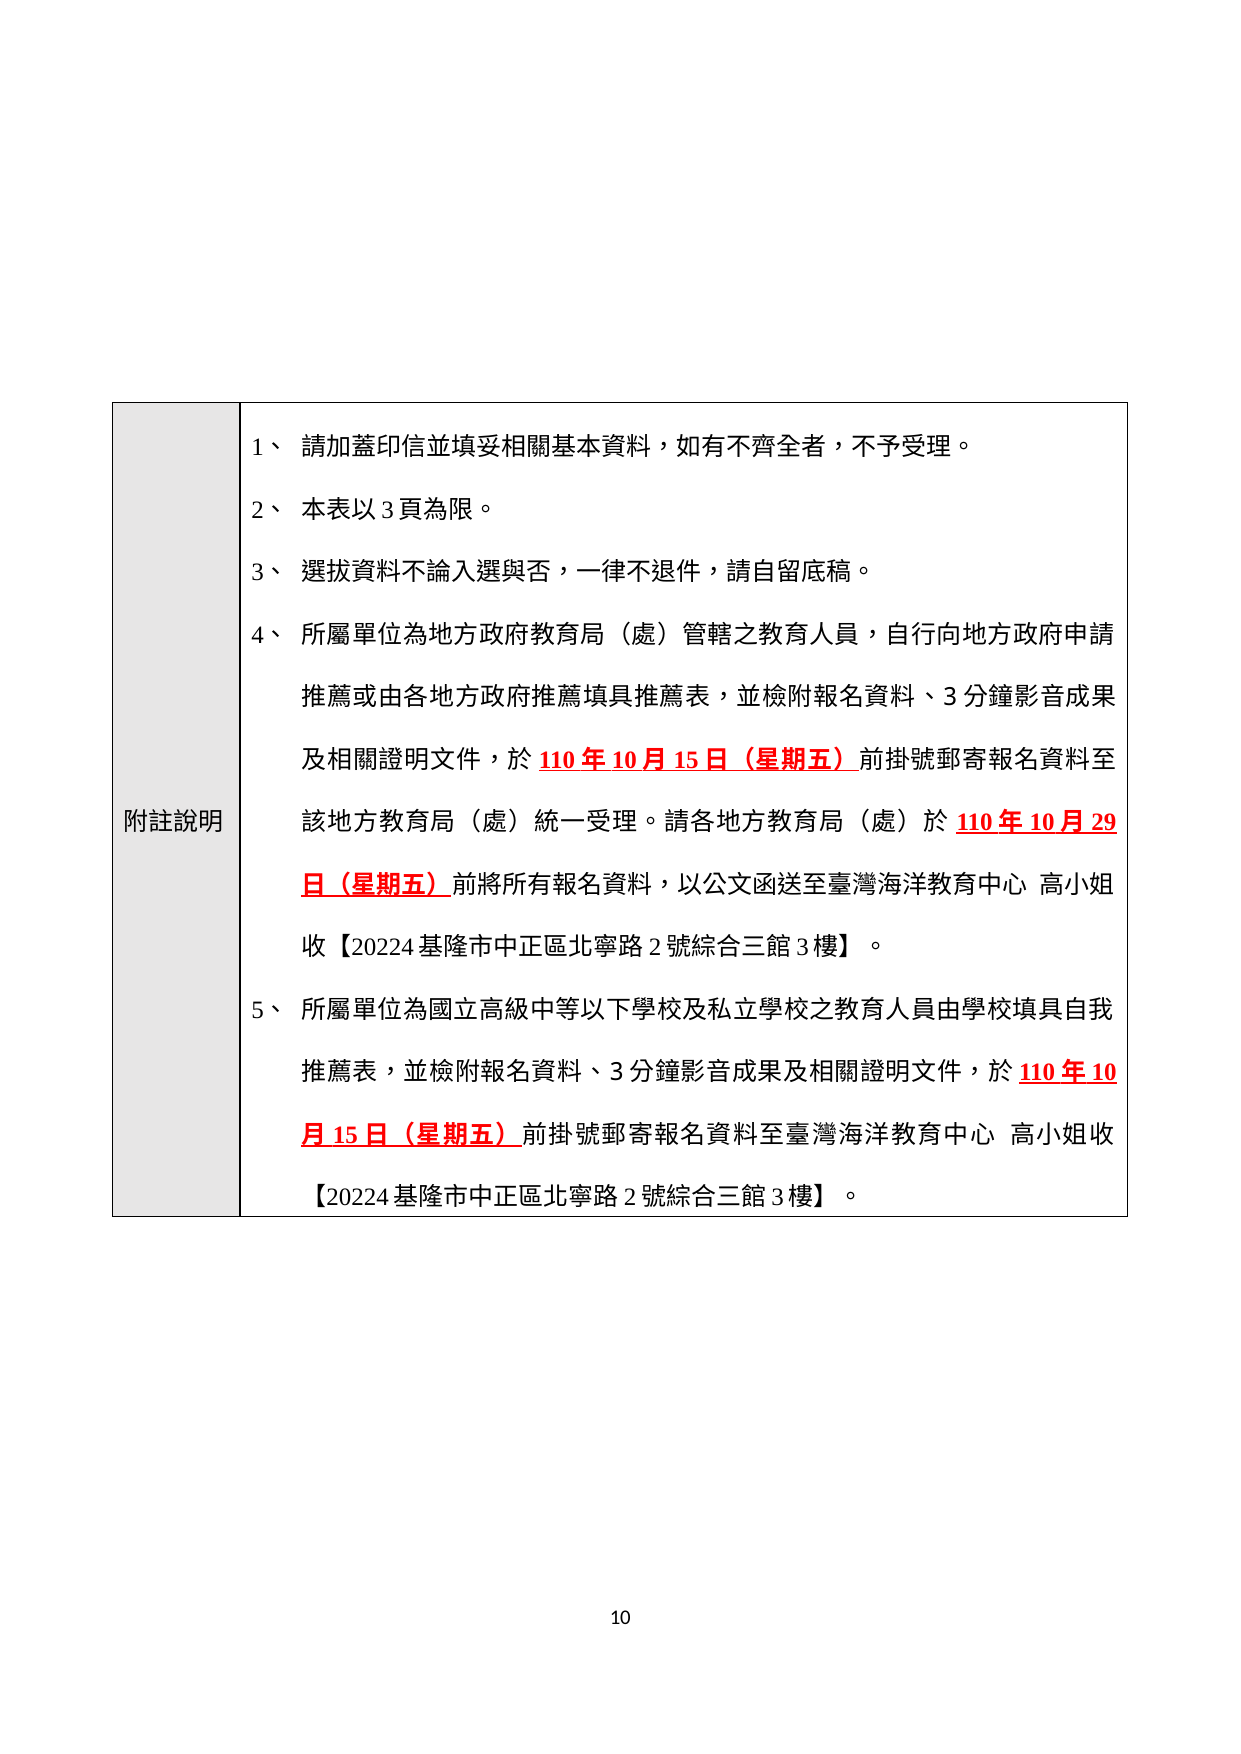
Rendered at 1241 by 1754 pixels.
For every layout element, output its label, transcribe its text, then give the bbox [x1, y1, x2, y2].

table_cell 請加蓋印信並填妥相關基本資料，如有不齊全者，不予受理。 本表以3頁為限。 選拔資料不論入選與否，一律不退件，請自留底稿。 所屬單位為地方政府教育局（處）管轄之教育人員，自行向地方政府申請推薦或由各地方政府推薦填具推薦表，並檢附報名資料、3分鐘影音成果及相關證明文件，於110年10月15日（星期五）前掛號郵寄報名資料至該地方教育局（處）統一受理。請各地方教育局（處）於110年10月29日（星期五）前將所有報名資料，以公文函送至臺灣海洋教育中心 高小姐收【20224基隆市中正區北寧路2號綜合三館3樓】。 所屬單位為國立高級中等以下學校及私立學校之教育人員由學校填具自我推薦表，並檢附報名資料、3分鐘影音成果及相關證明文件，於110年10月15日（星期五）前掛號郵寄報名資料至臺灣海洋教育中心 高小姐收【20224基隆市中正區北寧路2號綜合三館3樓】。 [241, 403, 1127, 1216]
table_cell 附註說明 [113, 403, 239, 1216]
